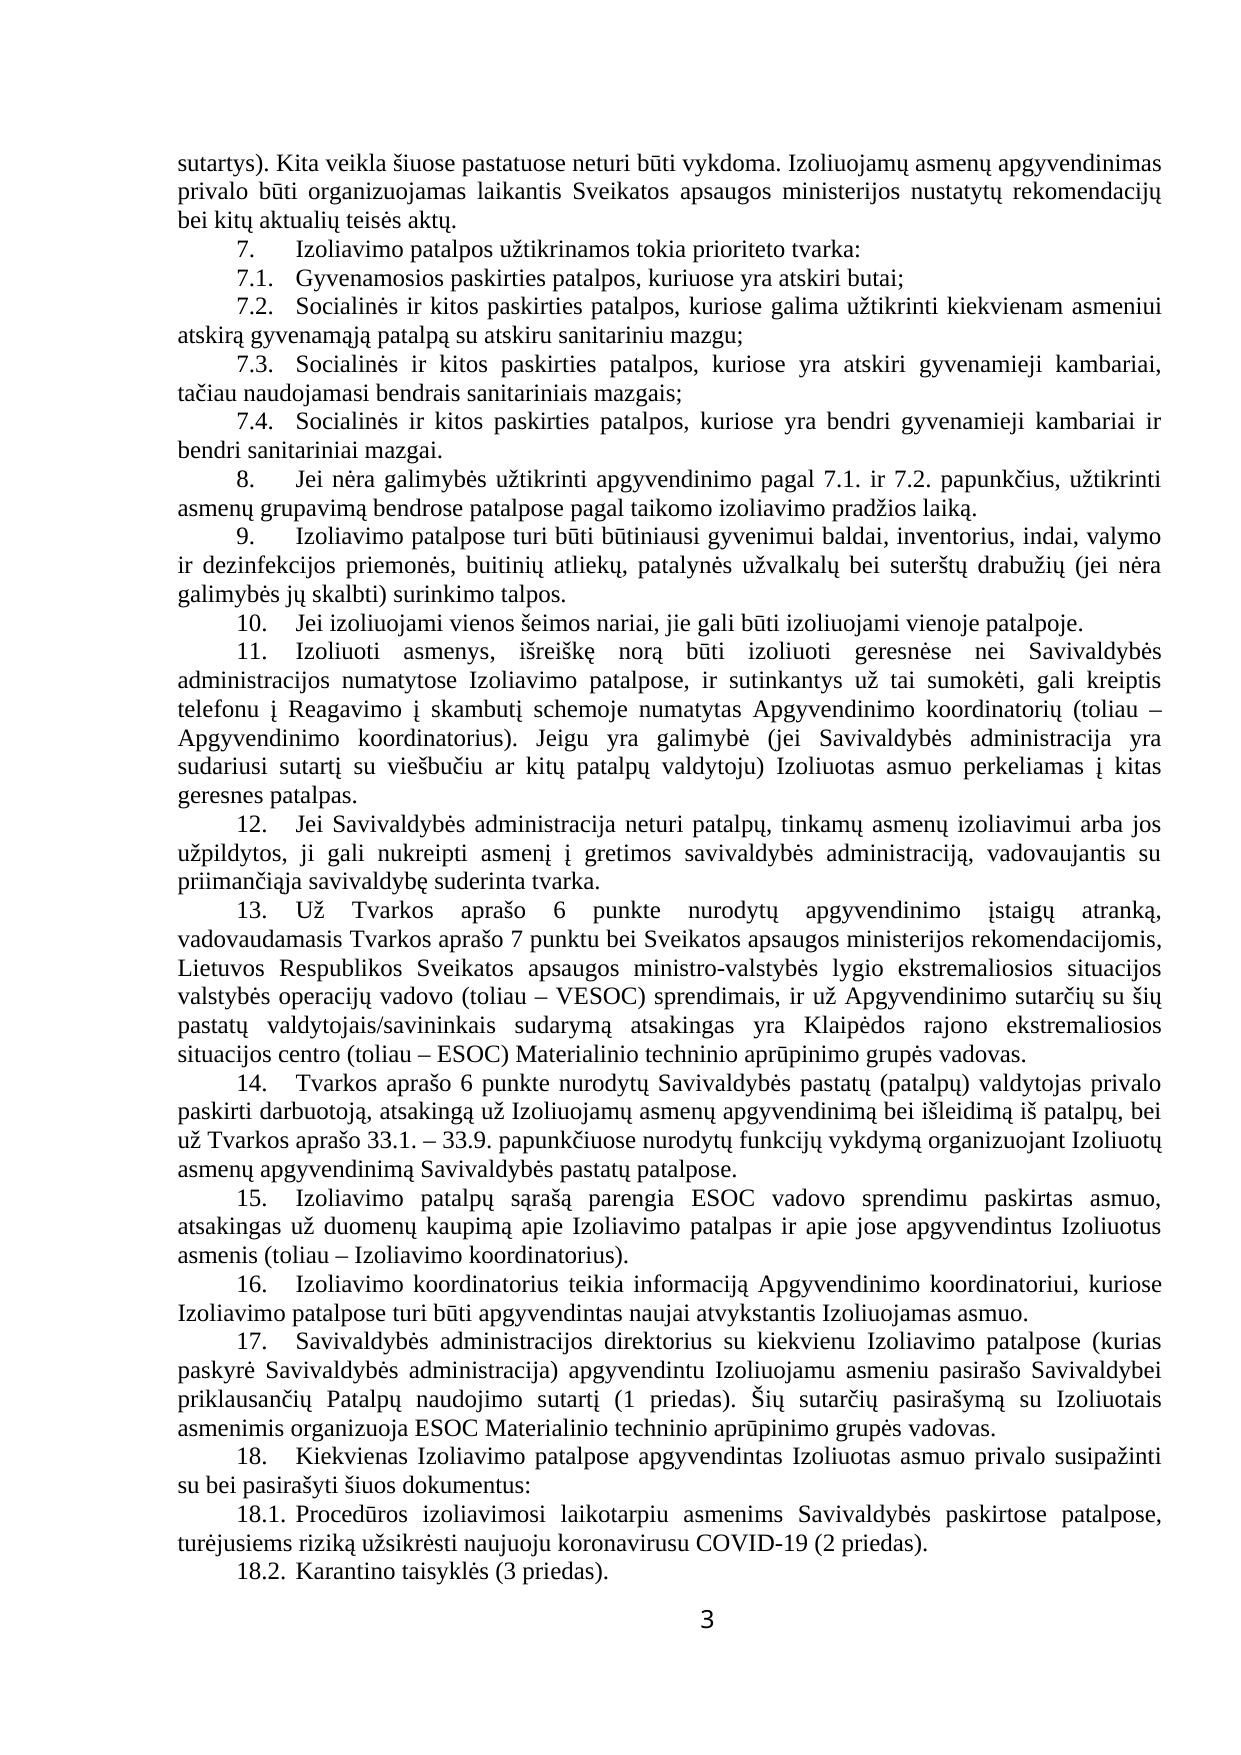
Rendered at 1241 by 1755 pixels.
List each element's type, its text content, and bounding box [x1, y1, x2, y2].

text 7.4. Socialinės ir kitos paskirties patalpos, kuriose yra bendri gyvenamieji kambariai ir bendri sanitariniai mazgai. [177, 406, 1162, 464]
text 12. Jei Savivaldybės administracija neturi patalpų, tinkamų asmenų izoliavimui arba jos užpildytos, ji gali nukreipti asmenį į gretimos savivaldybės administraciją, vadovaujantis su priimančiąja savivaldybę suderinta tvarka. [177, 809, 1162, 895]
text 10. Jei izoliuojami vienos šeimos nariai, jie gali būti izoliuojami vienoje patalpoje. [177, 608, 1162, 636]
text 18. Kiekvienas Izoliavimo patalpose apgyvendintas Izoliuotas asmuo privalo susipažinti su bei pasirašyti šiuos dokumentus: [177, 1441, 1162, 1499]
text 16. Izoliavimo koordinatorius teikia informaciją Apgyvendinimo koordinatoriui, kuriose Izoliavimo patalpose turi būti apgyvendintas naujai atvykstantis Izoliuojamas asmuo. [177, 1269, 1162, 1326]
text 18.1. Procedūros izoliavimosi laikotarpiu asmenims Savivaldybės paskirtose patalpose, turėjusiems riziką užsikrėsti naujuoju koronavirusu COVID-19 (2 priedas). [177, 1499, 1162, 1556]
text sutartys). Kita veikla šiuose pastatuose neturi būti vykdoma. Izoliuojamų asmenų apgyvendinimas privalo būti organizuojamas laikantis Sveikatos apsaugos ministerijos nustatytų rekomendacijų bei kitų aktualių teisės aktų. [177, 148, 1162, 234]
text 7.1. Gyvenamosios paskirties patalpos, kuriuose yra atskiri butai; [177, 263, 1162, 291]
text 7.3. Socialinės ir kitos paskirties patalpos, kuriose yra atskiri gyvenamieji kambariai, tačiau naudojamasi bendrais sanitariniais mazgais; [177, 349, 1162, 406]
text 8. Jei nėra galimybės užtikrinti apgyvendinimo pagal 7.1. ir 7.2. papunkčius, užtikrinti asmenų grupavimą bendrose patalpose pagal taikomo izoliavimo pradžios laiką. [177, 464, 1162, 521]
text 14. Tvarkos aprašo 6 punkte nurodytų Savivaldybės pastatų (patalpų) valdytojas privalo paskirti darbuotoją, atsakingą už Izoliuojamų asmenų apgyvendinimą bei išleidimą iš patalpų, bei už Tvarkos aprašo 33.1. – 33.9. papunkčiuose nurodytų funkcijų vykdymą organizuojant Izoliuotų asmenų apgyvendinimą Savivaldybės pastatų patalpose. [177, 1068, 1162, 1183]
text 11. Izoliuoti asmenys, išreiškę norą būti izoliuoti geresnėse nei Savivaldybės administracijos numatytose Izoliavimo patalpose, ir sutinkantys už tai sumokėti, gali kreiptis telefonu į Reagavimo į skambutį schemoje numatytas Apgyvendinimo koordinatorių (toliau – Apgyvendinimo koordinatorius). Jeigu yra galimybė (jei Savivaldybės administracija yra sudariusi sutartį su viešbučiu ar kitų patalpų valdytoju) Izoliuotas asmuo perkeliamas į kitas geresnes patalpas. [177, 636, 1162, 809]
text 13. Už Tvarkos aprašo 6 punkte nurodytų apgyvendinimo įstaigų atranką, vadovaudamasis Tvarkos aprašo 7 punktu bei Sveikatos apsaugos ministerijos rekomendacijomis, Lietuvos Respublikos Sveikatos apsaugos ministro-valstybės lygio ekstremaliosios situacijos valstybės operacijų vadovo (toliau – VESOC) sprendimais, ir už Apgyvendinimo sutarčių su šių pastatų valdytojais/savininkais sudarymą atsakingas yra Klaipėdos rajono ekstremaliosios situacijos centro (toliau – ESOC) Materialinio techninio aprūpinimo grupės vadovas. [177, 895, 1162, 1068]
text 7.2. Socialinės ir kitos paskirties patalpos, kuriose galima užtikrinti kiekvienam asmeniui atskirą gyvenamąją patalpą su atskiru sanitariniu mazgu; [177, 291, 1162, 349]
text 18.2. Karantino taisyklės (3 priedas). [177, 1556, 1162, 1585]
text 9. Izoliavimo patalpose turi būti būtiniausi gyvenimui baldai, inventorius, indai, valymo ir dezinfekcijos priemonės, buitinių atliekų, patalynės užvalkalų bei suterštų drabužių (jei nėra galimybės jų skalbti) surinkimo talpos. [177, 521, 1162, 608]
text 15. Izoliavimo patalpų sąrašą parengia ESOC vadovo sprendimu paskirtas asmuo, atsakingas už duomenų kaupimą apie Izoliavimo patalpas ir apie jose apgyvendintus Izoliuotus asmenis (toliau – Izoliavimo koordinatorius). [177, 1183, 1162, 1269]
text 7. Izoliavimo patalpos užtikrinamos tokia prioriteto tvarka: [177, 234, 1162, 263]
text 17. Savivaldybės administracijos direktorius su kiekvienu Izoliavimo patalpose (kurias paskyrė Savivaldybės administracija) apgyvendintu Izoliuojamu asmeniu pasirašo Savivaldybei priklausančių Patalpų naudojimo sutartį (1 priedas). Šių sutarčių pasirašymą su Izoliuotais asmenimis organizuoja ESOC Materialinio techninio aprūpinimo grupės vadovas. [177, 1326, 1162, 1441]
